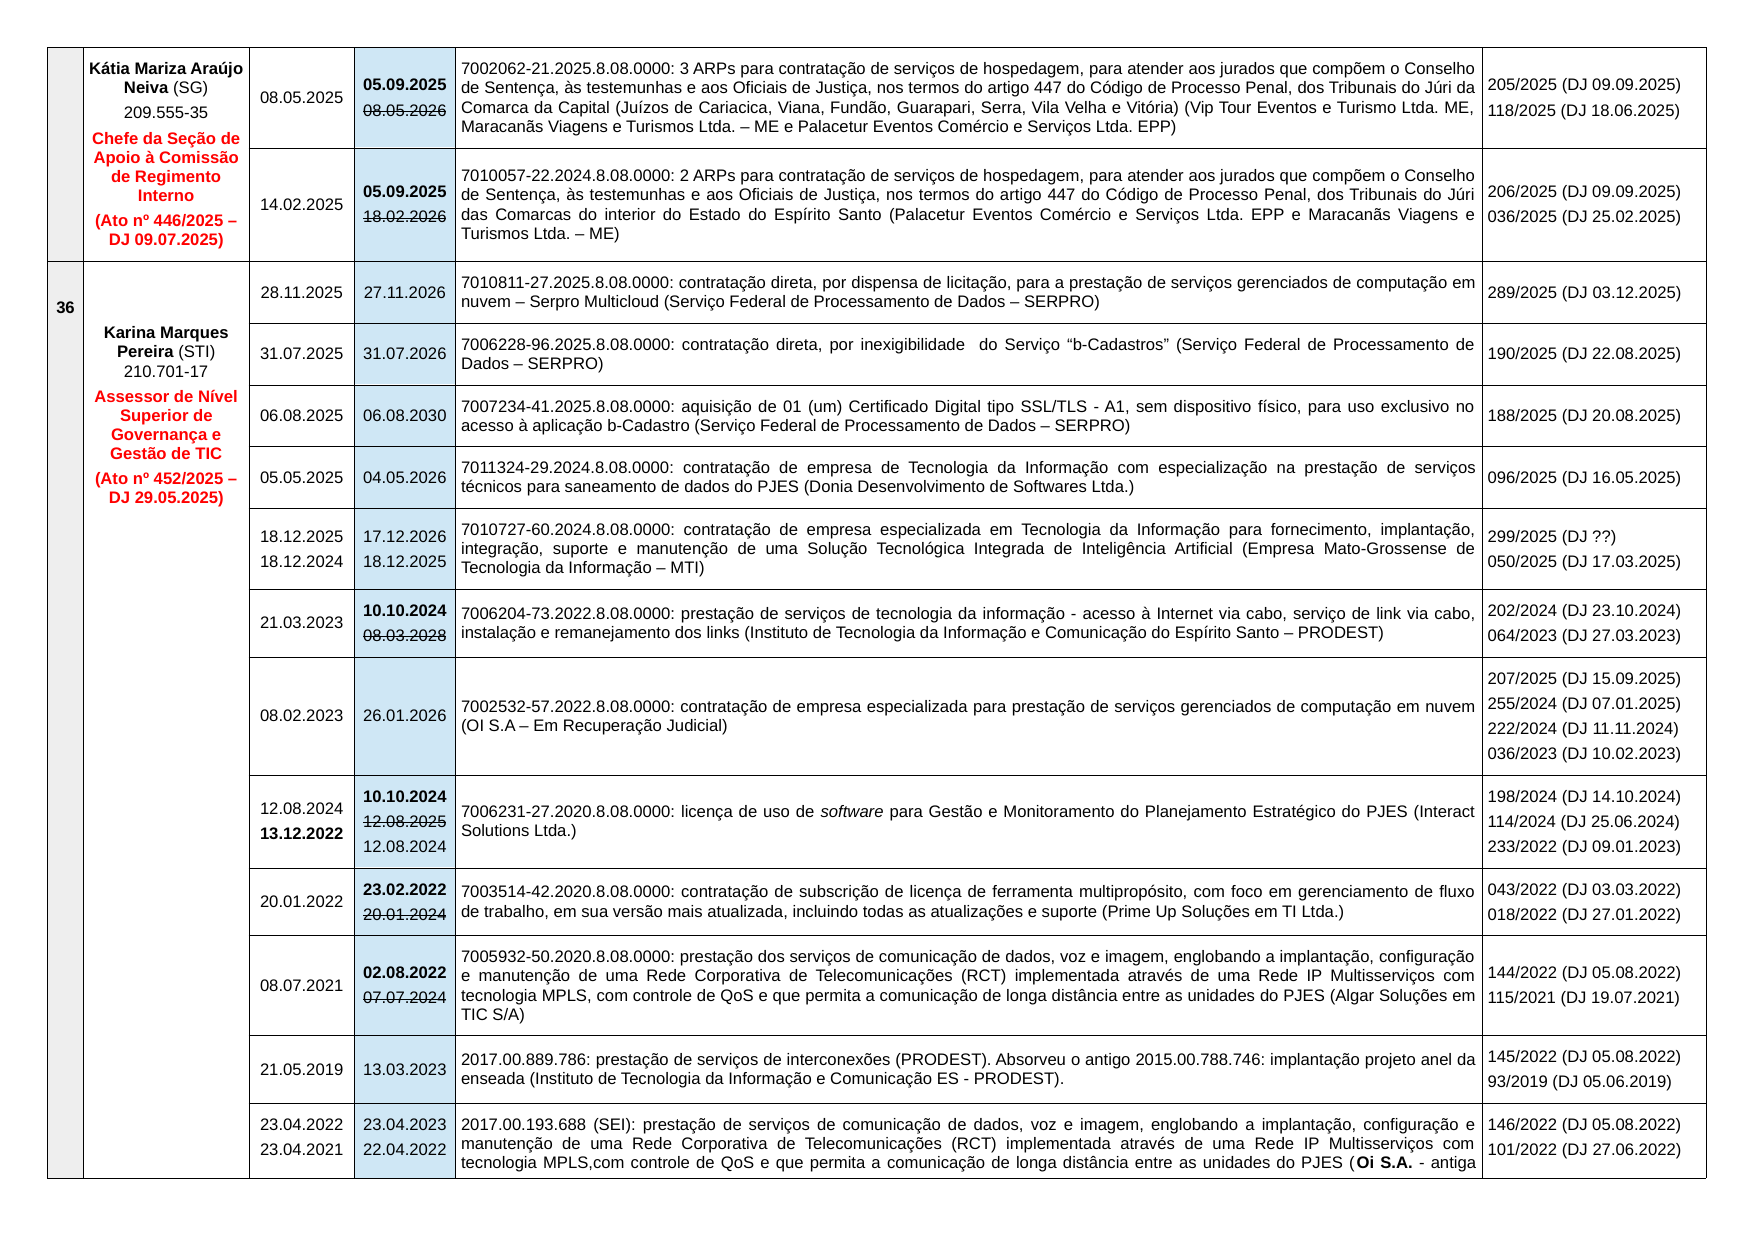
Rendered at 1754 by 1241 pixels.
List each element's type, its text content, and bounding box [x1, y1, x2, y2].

table_cell 206/2025 (DJ 09.09.2025) 036/2025 (DJ 25.02.2025) [1483, 149, 1706, 261]
table_cell 2017.00.193.688 (SEI): prestação de serviços de comunicação de dados, voz e imagem, englobando a implantação, configuração e manutenção de uma Rede Corporativa de Telecomunicações (RCT) implementada através de uma Rede IP Multisserviços com tecnologia MPLS,com controle de QoS e que permita a comunicação de longa distância entre as unidades do PJES (Oi S.A. - antiga [456, 1104, 1482, 1178]
table_cell 144/2022 (DJ 05.08.2022) 115/2021 (DJ 19.07.2021) [1483, 936, 1706, 1035]
table_cell 299/2025 (DJ ??) 050/2025 (DJ 17.03.2025) [1483, 509, 1706, 589]
table_cell 145/2022 (DJ 05.08.2022) 93/2019 (DJ 05.06.2019) [1483, 1036, 1706, 1103]
table_cell 23.04.2022 23.04.2021 [250, 1104, 354, 1178]
table_cell 096/2025 (DJ 16.05.2025) [1483, 447, 1706, 508]
table_cell 7010057-22.2024.8.08.0000: 2 ARPs para contratação de serviços de hospedagem, para atender aos jurados que compõem o Conselho de Sentença, às testemunhas e aos Oficiais de Justiça, nos termos do artigo 447 do Código de Processo Penal, dos Tribunais do Júri das Comarcas do interior do Estado do Espírito Santo (Palacetur Eventos Comércio e Serviços Ltda. EPP e Maracanãs Viagens e Turismos Ltda. – ME) [456, 149, 1482, 261]
table_cell 17.12.2026 18.12.2025 [355, 509, 455, 589]
table_cell 23.02.2022 20.01.2024 [355, 869, 455, 935]
table_cell 289/2025 (DJ 03.12.2025) [1483, 262, 1706, 323]
table_cell 10.10.2024 08.03.2028 [355, 590, 455, 657]
table_cell 08.02.2023 [250, 658, 354, 775]
table_cell 31.07.2025 [250, 324, 354, 384]
table_cell 18.12.2025 18.12.2024 [250, 509, 354, 589]
table_cell 043/2022 (DJ 03.03.2022) 018/2022 (DJ 27.01.2022) [1483, 869, 1706, 935]
table_cell 7005932-50.2020.8.08.0000: prestação dos serviços de comunicação de dados, voz e imagem, englobando a implantação, configuração e manutenção de uma Rede Corporativa de Telecomunicações (RCT) implementada através de uma Rede IP Multisserviços com tecnologia MPLS, com controle de QoS e que permita a comunicação de longa distância entre as unidades do PJES (Algar Soluções em TIC S/A) [456, 936, 1482, 1035]
table_cell 28.11.2025 [250, 262, 354, 323]
table_cell Karina Marques Pereira (STI) 210.701-17 Assessor de Nível Superior de Governança e Gestão de TIC (Ato nº 452/2025 – DJ 29.05.2025) [84, 262, 249, 1178]
table_cell 05.05.2025 [250, 447, 354, 508]
table_cell 04.05.2026 [355, 447, 455, 508]
table_cell 08.05.2025 [250, 48, 354, 147]
table_cell 14.02.2025 [250, 149, 354, 261]
table_cell 06.08.2025 [250, 386, 354, 446]
table_cell 27.11.2026 [355, 262, 455, 323]
table_cell 7010811-27.2025.8.08.0000: contratação direta, por dispensa de licitação, para a prestação de serviços gerenciados de computação em nuvem – Serpro Multicloud (Serviço Federal de Processamento de Dados – SERPRO) [456, 262, 1482, 323]
table_cell 205/2025 (DJ 09.09.2025) 118/2025 (DJ 18.06.2025) [1483, 48, 1706, 147]
table_cell 190/2025 (DJ 22.08.2025) [1483, 324, 1706, 384]
table_cell 207/2025 (DJ 15.09.2025) 255/2024 (DJ 07.01.2025) 222/2024 (DJ 11.11.2024) 036/2023 (DJ 10.02.2023) [1483, 658, 1706, 775]
table_cell 31.07.2026 [355, 324, 455, 384]
table_cell 7002062-21.2025.8.08.0000: 3 ARPs para contratação de serviços de hospedagem, para atender aos jurados que compõem o Conselho de Sentença, às testemunhas e aos Oficiais de Justiça, nos termos do artigo 447 do Código de Processo Penal, dos Tribunais do Júri da Comarca da Capital (Juízos de Cariacica, Viana, Fundão, Guarapari, Serra, Vila Velha e Vitória) (Vip Tour Eventos e Turismo Ltda. ME, Maracanãs Viagens e Turismos Ltda. – ME e Palacetur Eventos Comércio e Serviços Ltda. EPP) [456, 48, 1482, 147]
table_cell 7006228-96.2025.8.08.0000: contratação direta, por inexigibilidade do Serviço “b-Cadastros” (Serviço Federal de Processamento de Dados – SERPRO) [456, 324, 1482, 384]
table_cell 7010727-60.2024.8.08.0000: contratação de empresa especializada em Tecnologia da Informação para fornecimento, implantação, integração, suporte e manutenção de uma Solução Tecnológica Integrada de Inteligência Artificial (Empresa Mato-Grossense de Tecnologia da Informação – MTI) [456, 509, 1482, 589]
table_cell Kátia Mariza Araújo Neiva (SG) 209.555-35 Chefe da Seção de Apoio à Comissão de Regimento Interno (Ato nº 446/2025 – DJ 09.07.2025) [84, 48, 249, 261]
table_cell 08.07.2021 [250, 936, 354, 1035]
table_cell 02.08.2022 07.07.2024 [355, 936, 455, 1035]
table_cell 7002532-57.2022.8.08.0000: contratação de empresa especializada para prestação de serviços gerenciados de computação em nuvem (OI S.A – Em Recuperação Judicial) [456, 658, 1482, 775]
table_cell 05.09.2025 18.02.2026 [355, 149, 455, 261]
table_cell 21.05.2019 [250, 1036, 354, 1103]
table_cell 7006204-73.2022.8.08.0000: prestação de serviços de tecnologia da informação - acesso à Internet via cabo, serviço de link via cabo, instalação e remanejamento dos links (Instituto de Tecnologia da Informação e Comunicação do Espírito Santo – PRODEST) [456, 590, 1482, 657]
table_cell 7007234-41.2025.8.08.0000: aquisição de 01 (um) Certificado Digital tipo SSL/TLS - A1, sem dispositivo físico, para uso exclusivo no acesso à aplicação b-Cadastro (Serviço Federal de Processamento de Dados – SERPRO) [456, 386, 1482, 446]
table_cell 36 [48, 262, 83, 1178]
table_cell 7006231-27.2020.8.08.0000: licença de uso de software para Gestão e Monitoramento do Planejamento Estratégico do PJES (Interact Solutions Ltda.) [456, 776, 1482, 867]
table_cell 12.08.2024 13.12.2022 [250, 776, 354, 867]
table_cell 13.03.2023 [355, 1036, 455, 1103]
table_cell 188/2025 (DJ 20.08.2025) [1483, 386, 1706, 446]
table_cell 2017.00.889.786: prestação de serviços de interconexões (PRODEST). Absorveu o antigo 2015.00.788.746: implantação projeto anel da enseada (Instituto de Tecnologia da Informação e Comunicação ES - PRODEST). [456, 1036, 1482, 1103]
table_cell 10.10.2024 12.08.2025 12.08.2024 [355, 776, 455, 867]
table_cell 26.01.2026 [355, 658, 455, 775]
table_cell 202/2024 (DJ 23.10.2024) 064/2023 (DJ 27.03.2023) [1483, 590, 1706, 657]
table_cell 23.04.2023 22.04.2022 [355, 1104, 455, 1178]
table_cell 146/2022 (DJ 05.08.2022) 101/2022 (DJ 27.06.2022) [1483, 1104, 1706, 1178]
table_cell 198/2024 (DJ 14.10.2024) 114/2024 (DJ 25.06.2024) 233/2022 (DJ 09.01.2023) [1483, 776, 1706, 867]
table_cell 7011324-29.2024.8.08.0000: contratação de empresa de Tecnologia da Informação com especialização na prestação de serviços técnicos para saneamento de dados do PJES (Donia Desenvolvimento de Softwares Ltda.) [456, 447, 1482, 508]
table_cell [48, 48, 83, 261]
table_cell 06.08.2030 [355, 386, 455, 446]
table_cell 05.09.2025 08.05.2026 [355, 48, 455, 147]
table_cell 20.01.2022 [250, 869, 354, 935]
table_cell 7003514-42.2020.8.08.0000: contratação de subscrição de licença de ferramenta multipropósito, com foco em gerenciamento de fluxo de trabalho, em sua versão mais atualizada, incluindo todas as atualizações e suporte (Prime Up Soluções em TI Ltda.) [456, 869, 1482, 935]
table_cell 21.03.2023 [250, 590, 354, 657]
